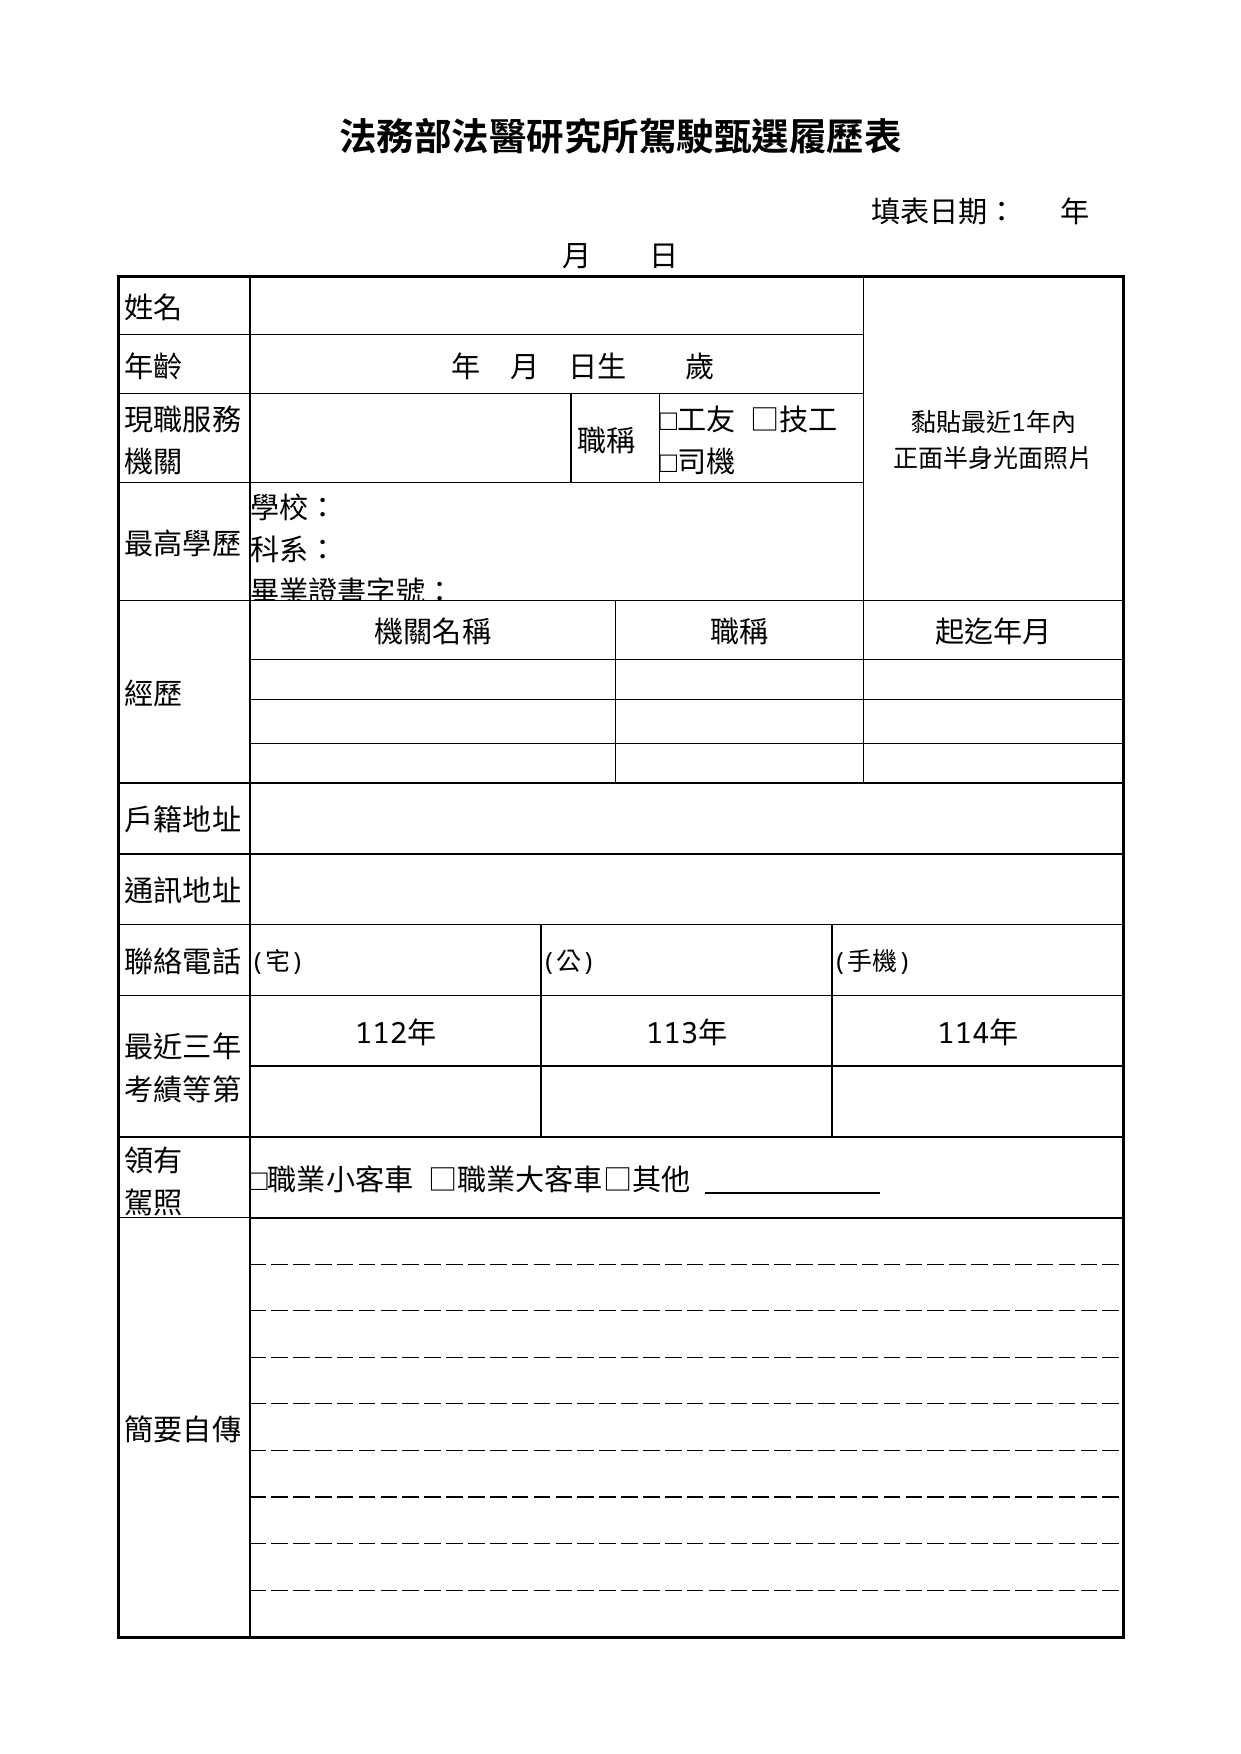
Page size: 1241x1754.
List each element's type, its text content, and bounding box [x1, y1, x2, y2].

table_cell (公) [542, 925, 831, 994]
table_cell 114年 [833, 996, 1122, 1065]
table_cell [864, 660, 1122, 699]
table_cell 機關名稱 [251, 601, 615, 658]
table_cell (宅) [251, 925, 540, 994]
table_cell □工友 □技工 □司機 [660, 394, 863, 481]
table_cell 領有 駕照 [120, 1138, 249, 1217]
table_cell [251, 1496, 1122, 1543]
table_cell [542, 1067, 831, 1136]
table_cell [616, 700, 863, 743]
table_cell [251, 1264, 1122, 1310]
table_cell [864, 744, 1122, 782]
table_cell [251, 1403, 1122, 1450]
table_cell 112年 [251, 996, 540, 1065]
table_cell 職稱 [616, 601, 863, 658]
table_cell □職業小客車 □職業大客車□其他 [251, 1138, 1122, 1217]
table_cell [251, 660, 615, 699]
table_cell [864, 700, 1122, 743]
table_cell 起迄年月 [864, 601, 1122, 658]
table_cell 最高學歷 [120, 483, 249, 599]
table_cell 聯絡電話 [120, 925, 249, 994]
table_cell [251, 1310, 1122, 1357]
table_cell [251, 1543, 1122, 1589]
table_cell 職稱 [572, 394, 659, 481]
table_cell [251, 700, 615, 743]
table_cell 現職服務機關 [120, 394, 249, 481]
table_cell 年齡 [120, 335, 249, 393]
table_cell 學校： 科系： 畢業證書字號： [251, 483, 863, 599]
table_cell 最近三年 考績等第 [120, 996, 249, 1136]
table_cell [251, 1590, 1122, 1636]
table_cell (手機) [833, 925, 1122, 994]
table_cell 戶籍地址 [120, 784, 249, 853]
table_cell [251, 394, 570, 481]
table_cell 經歷 [120, 601, 249, 782]
table_cell [616, 660, 863, 699]
table_cell 通訊地址 [120, 855, 249, 924]
table_header 姓名 [120, 278, 249, 334]
table_cell [251, 1450, 1122, 1496]
table_cell 年 月 日生 歲 [251, 335, 863, 393]
table_header 黏貼最近1年內 正面半身光面照片 [864, 278, 1122, 599]
table_cell 113年 [542, 996, 831, 1065]
text 法務部法醫研究所駕駛甄選履歷表 [118, 102, 1122, 162]
table_cell [251, 784, 1122, 853]
table_cell 簡要自傳 [120, 1218, 249, 1636]
table_cell [251, 1357, 1122, 1403]
table_header [251, 278, 863, 334]
table_cell [251, 1219, 1122, 1263]
table_cell [251, 855, 1122, 924]
table_cell [833, 1067, 1122, 1136]
table_cell [616, 744, 863, 782]
table_cell [251, 1067, 540, 1136]
table_cell [251, 744, 615, 782]
text 填表日期： 年 月 日 [118, 187, 1122, 274]
